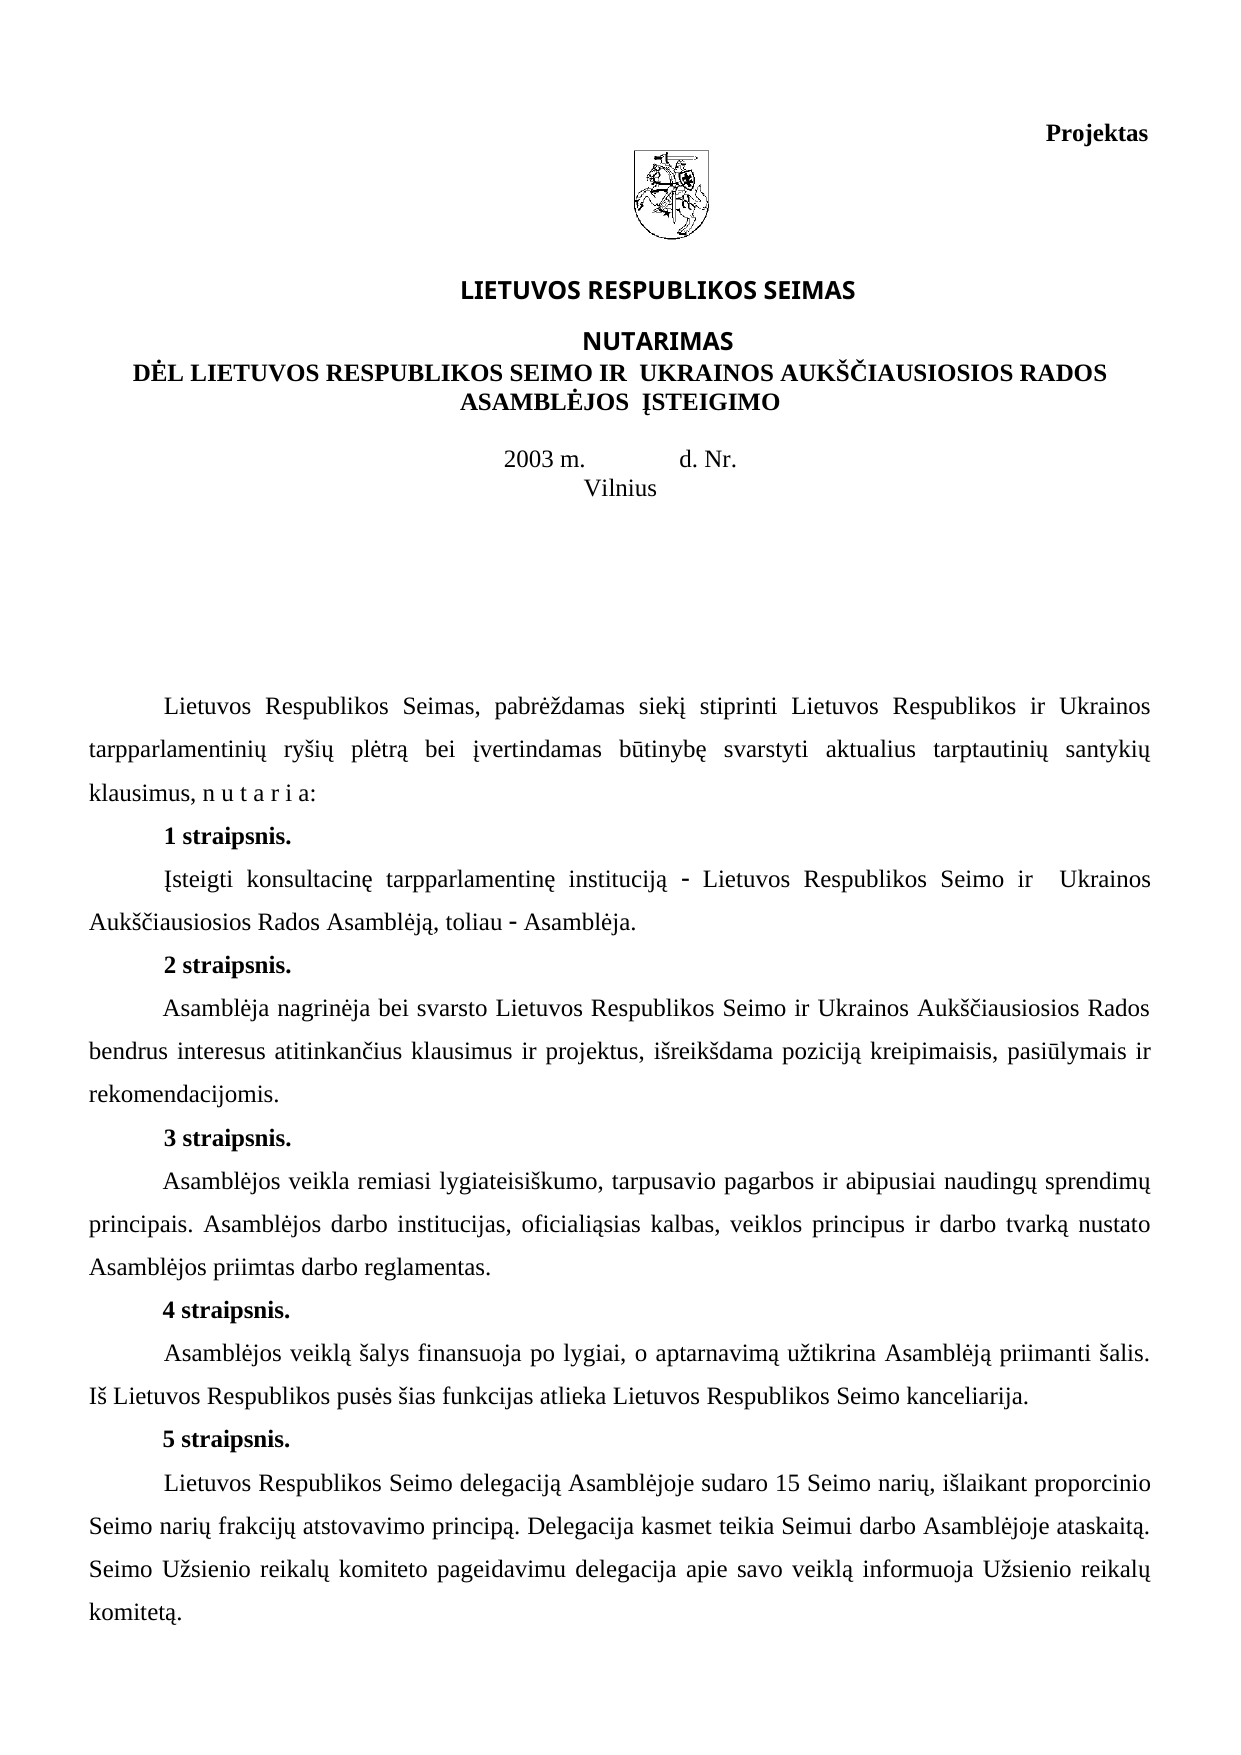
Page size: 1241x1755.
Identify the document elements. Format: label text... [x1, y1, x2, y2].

text 5 straipsnis. [89, 1424, 1152, 1453]
text Projektas [720, 118, 1154, 147]
text NUTARIMAS [89, 324, 1152, 358]
text Asamblėjos veikla remiasi lygiateisiškumo, tarpusavio pagarbos ir abipusiai naudingų sprendimų principais. Asamblėjos darbo institucijas, oficialiąsias kalbas, veiklos principus ir darbo tvarką nustato Asamblėjos priimtas darbo reglamentas. [89, 1166, 1152, 1281]
text 1 straipsnis. [89, 821, 1152, 849]
text Asamblėjos veiklą šalys finansuoja po lygiai, o aptarnavimą užtikrina Asamblėją priimanti šalis. Iš Lietuvos Respublikos pusės šias funkcijas atlieka Lietuvos Respublikos Seimo kanceliarija. [89, 1338, 1152, 1410]
text DĖL LIETUVOS RESPUBLIKOS SEIMO IR UKRAINOS AUKŠČIAUSIOSIOS RADOS ASAMBLĖJOS ĮSTEIGIMO [89, 358, 1152, 415]
text 4 straipsnis. [89, 1295, 1152, 1324]
text 2003 m. d. Nr. [89, 444, 1152, 473]
text Lietuvos Respublikos Seimas, pabrėždamas siekį stiprinti Lietuvos Respublikos ir Ukrainos tarpparlamentinių ryšių plėtrą bei įvertindamas būtinybę svarstyti aktualius tarptautinių santykių klausimus, n u t a r i a: [89, 691, 1152, 806]
text Įsteigti konsultacinę tarpparlamentinę instituciją  Lietuvos Respublikos Seimo ir Ukrainos Aukščiausiosios Rados Asamblėją, toliau  Asamblėja. [89, 864, 1152, 936]
text 3 straipsnis. [89, 1123, 1152, 1151]
text Asamblėja nagrinėja bei svarsto Lietuvos Respublikos Seimo ir Ukrainos Aukščiausiosios Rados bendrus interesus atitinkančius klausimus ir projektus, išreikšdama poziciją kreipimaisis, pasiūlymais ir rekomendacijomis. [89, 993, 1152, 1108]
text Lietuvos Respublikos Seimo delegaciją Asamblėjoje sudaro 15 Seimo narių, išlaikant proporcinio Seimo narių frakcijų atstovavimo principą. Delegacija kasmet teikia Seimui darbo Asamblėjoje ataskaitą. Seimo Užsienio reikalų komiteto pageidavimu delegacija apie savo veiklą informuoja Užsienio reikalų komitetą. [89, 1468, 1152, 1626]
text LIETUVOS RESPUBLIKOS SEIMAS [89, 273, 1152, 307]
text Vilnius [89, 473, 1152, 502]
text 2 straipsnis. [89, 950, 1152, 979]
